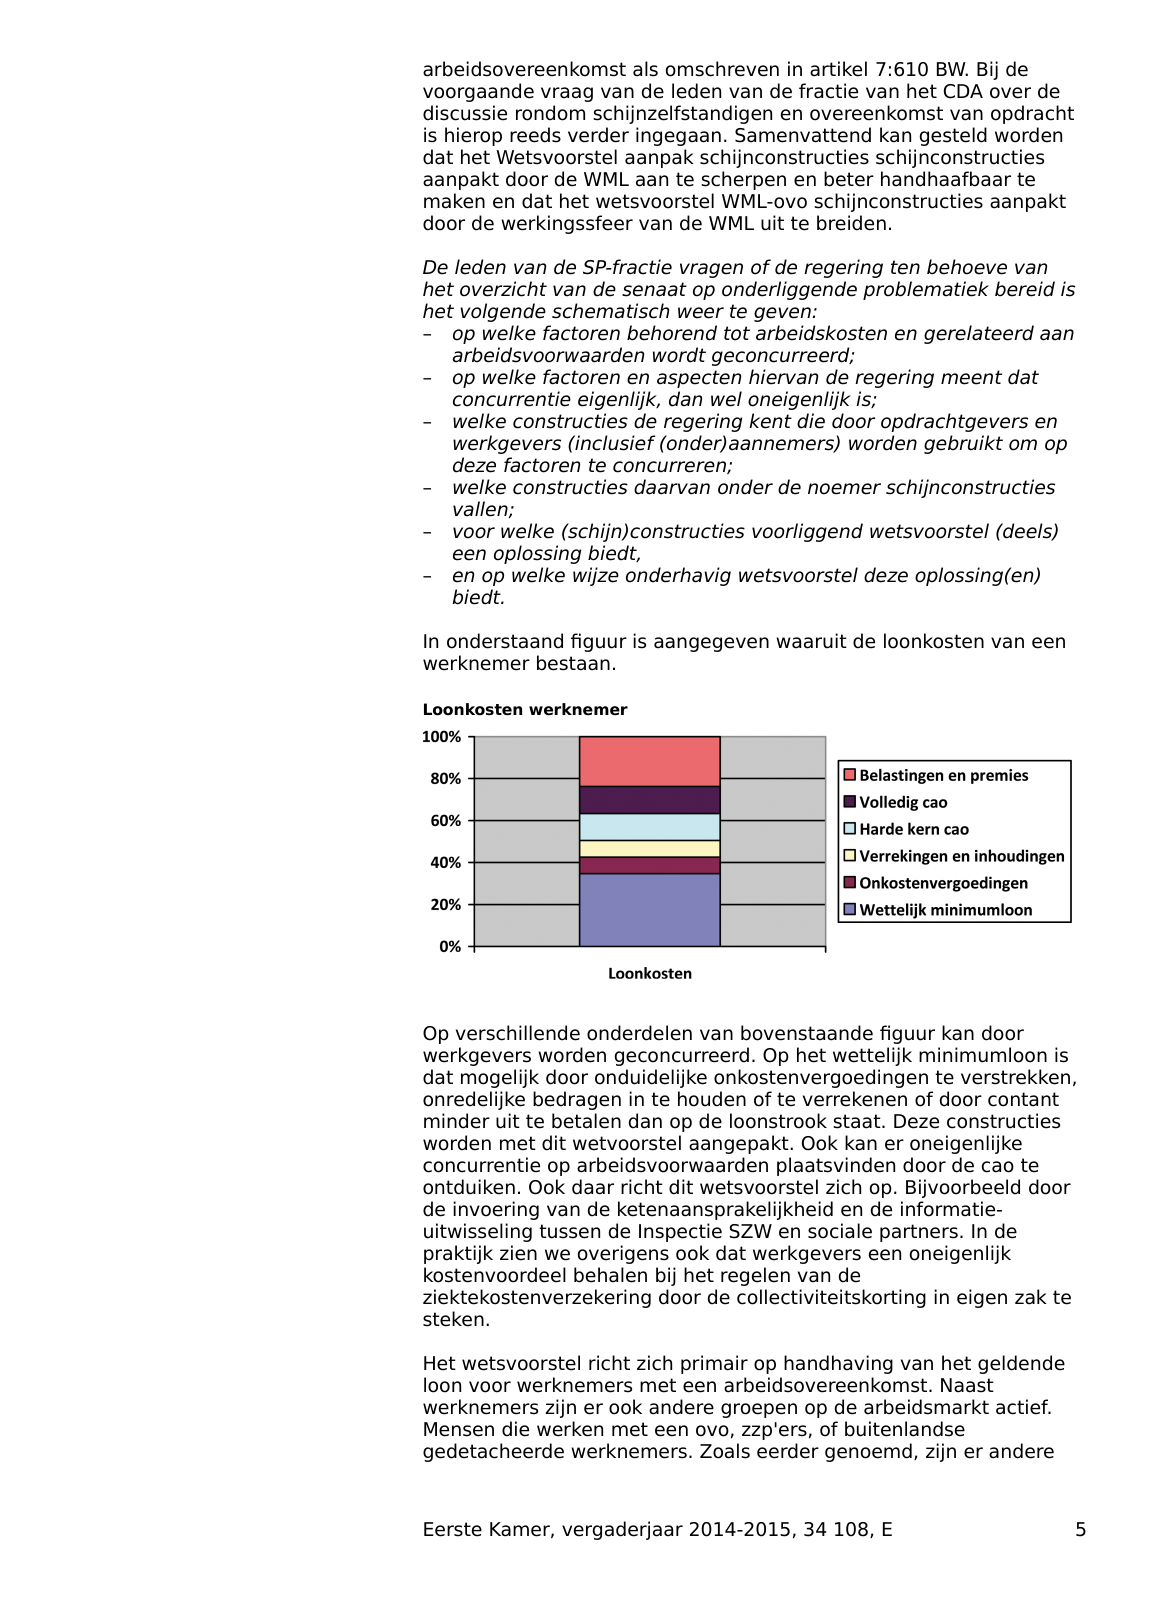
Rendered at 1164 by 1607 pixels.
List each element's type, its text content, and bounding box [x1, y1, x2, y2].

text – op welke factoren en aspecten hiervan de regering meent dat concurrentie eigenlijk, dan wel oneigenlijk is; [422, 367, 1087, 411]
text – welke constructies de regering kent die door opdrachtgevers en werkgevers (inclusief (onder)aannemers) worden gebruikt om op deze factoren te concurreren; [422, 411, 1087, 477]
text – en op welke wijze onderhavig wetsvoorstel deze oplossing(en) biedt. [422, 565, 1087, 609]
text arbeidsovereenkomst als omschreven in artikel 7:610 BW. Bij de voorgaande vraag van de leden van de fractie van het CDA over de discussie rondom schijnzelfstandigen en overeenkomst van opdracht is hierop reeds verder ingegaan. Samenvattend kan gesteld worden dat het Wetsvoorstel aanpak schijnconstructies schijnconstructies aanpakt door de WML aan te scherpen en beter handhaafbaar te maken en dat het wetsvoorstel WML-ovo schijnconstructies aanpakt door de werkingssfeer van de WML uit te breiden. [422, 59, 1087, 235]
text De leden van de SP-fractie vragen of de regering ten behoeve van het overzicht van de senaat op onderliggende problematiek bereid is het volgende schematisch weer te geven: [422, 257, 1087, 323]
text Het wetsvoorstel richt zich primair op handhaving van het geldende loon voor werknemers met een arbeidsovereenkomst. Naast werknemers zijn er ook andere groepen op de arbeidsmarkt actief. Mensen die werken met een ovo, zzp'ers, of buitenlandse gedetacheerde werknemers. Zoals eerder genoemd, zijn er andere [422, 1353, 1087, 1463]
text Op verschillende onderdelen van bovenstaande figuur kan door werkgevers worden geconcurreerd. Op het wettelijk minimumloon is dat mogelijk door onduidelijke onkostenvergoedingen te verstrekken, onredelijke bedragen in te houden of te verrekenen of door contant minder uit te betalen dan op de loonstrook staat. Deze constructies worden met dit wetvoorstel aangepakt. Ook kan er oneigenlijke concurrentie op arbeidsvoorwaarden plaatsvinden door de cao te ontduiken. Ook daar richt dit wetsvoorstel zich op. Bijvoorbeeld door de invoering van de ketenaansprakelijkheid en de informatie-uitwisseling tussen de Inspectie SZW en sociale partners. In de praktijk zien we overigens ook dat werkgevers een oneigenlijk kostenvoordeel behalen bij het regelen van de ziektekostenverzekering door de collectiviteitskorting in eigen zak te steken. [422, 1023, 1087, 1331]
text In onderstaand figuur is aangegeven waaruit de loonkosten van een werknemer bestaan. [422, 631, 1087, 675]
text – voor welke (schijn)constructies voorliggend wetsvoorstel (deels) een oplossing biedt, [422, 521, 1087, 565]
text – welke constructies daarvan onder de noemer schijnconstructies vallen; [422, 477, 1087, 521]
text – op welke factoren behorend tot arbeidskosten en gerelateerd aan arbeidsvoorwaarden wordt geconcurreerd; [422, 323, 1087, 367]
text Loonkosten werknemer [422, 701, 1072, 719]
picture [422, 730, 1072, 979]
